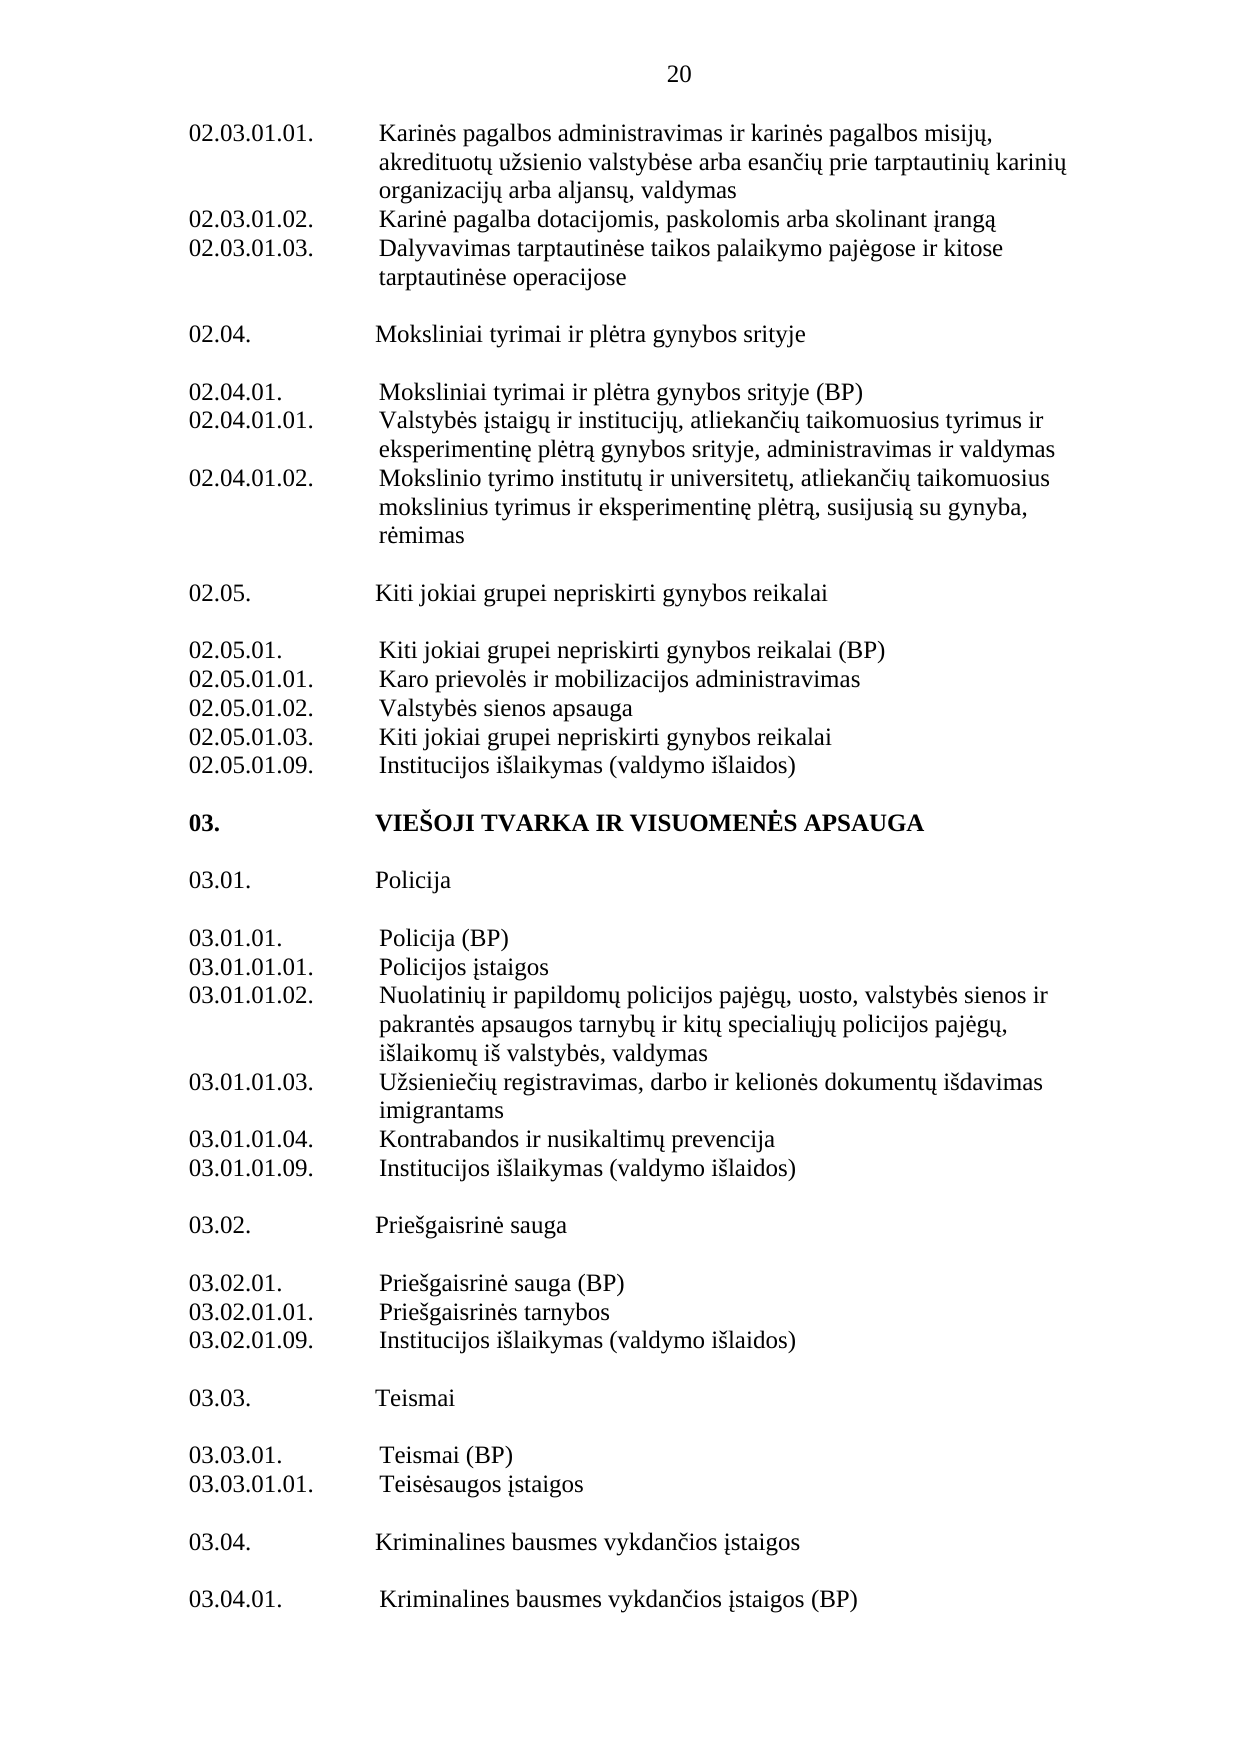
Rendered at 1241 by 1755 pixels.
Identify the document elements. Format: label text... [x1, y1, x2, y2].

table_header Priešgaisrinė sauga (BP) [368, 1268, 1122, 1297]
table_header Teismai [364, 1383, 1122, 1412]
table_cell 02.05.01.01. [177, 664, 367, 693]
table_cell 02.05.01.02. [177, 693, 367, 722]
table_cell Karinė pagalba dotacijomis, paskolomis arba skolinant įrangą [368, 204, 1122, 233]
table_cell 02.03.01.03. [177, 233, 367, 291]
table_header 03.03. [177, 1383, 363, 1412]
table_cell 03.01.01.03. [177, 1067, 368, 1124]
table_header Moksliniai tyrimai ir plėtra gynybos srityje [364, 319, 1122, 348]
table_header 03.04.01. [177, 1584, 368, 1613]
table_cell 03.01.01.02. [177, 981, 368, 1067]
table_header VIEŠOJI TVARKA IR VISUOMENĖS APSAUGA [364, 808, 1122, 837]
table_cell Karinės pagalbos administravimas ir karinės pagalbos misijų, akredituotų užsienio valstybėse arba esančių prie tarptautinių karinių organizacijų arba aljansų, valdymas [368, 118, 1122, 204]
table_header 03.01.01. [177, 923, 368, 952]
table_cell Priešgaisrinės tarnybos [368, 1297, 1122, 1326]
table_cell Mokslinio tyrimo institutų ir universitetų, atliekančių taikomuosius mokslinius tyrimus ir eksperimentinę plėtrą, susijusią su gynyba, rėmimas [368, 463, 1122, 549]
table_cell 02.05.01.03. [177, 722, 367, 751]
table_cell Teisėsaugos įstaigos [368, 1469, 1122, 1498]
table_cell Kiti jokiai grupei nepriskirti gynybos reikalai [368, 722, 1122, 751]
table_cell 02.03.01.01. [177, 118, 367, 204]
table_header 03. [177, 808, 363, 837]
table_cell 03.01.01.01. [177, 952, 368, 981]
table_cell Valstybės įstaigų ir institucijų, atliekančių taikomuosius tyrimus ir eksperimentinę plėtrą gynybos srityje, administravimas ir valdymas [368, 406, 1122, 463]
table_cell Dalyvavimas tarptautinėse taikos palaikymo pajėgose ir kitose tarptautinėse operacijose [368, 233, 1122, 291]
table_header Policija (BP) [368, 923, 1122, 952]
table_header 02.04.01. [177, 377, 367, 406]
table_header 02.05. [177, 578, 363, 607]
table_header Kiti jokiai grupei nepriskirti gynybos reikalai (BP) [368, 636, 1122, 664]
table_header 03.04. [177, 1527, 363, 1556]
table_cell Karo prievolės ir mobilizacijos administravimas [368, 664, 1122, 693]
table_header 03.02. [177, 1211, 363, 1239]
table_header Policija [364, 866, 1122, 894]
table_cell 03.03.01.01. [177, 1469, 368, 1498]
table_header 02.04. [177, 319, 363, 348]
table_cell Policijos įstaigos [368, 952, 1122, 981]
table_header 03.02.01. [177, 1268, 368, 1297]
table_cell 03.02.01.01. [177, 1297, 368, 1326]
table_cell Institucijos išlaikymas (valdymo išlaidos) [368, 1153, 1122, 1182]
table_header Kriminalines bausmes vykdančios įstaigos (BP) [368, 1584, 1122, 1613]
table_header Kriminalines bausmes vykdančios įstaigos [364, 1527, 1122, 1556]
table_cell Kontrabandos ir nusikaltimų prevencija [368, 1124, 1122, 1153]
table_header Teismai (BP) [368, 1441, 1122, 1469]
table_cell 03.01.01.04. [177, 1124, 368, 1153]
table_cell 03.01.01.09. [177, 1153, 368, 1182]
table_header 03.01. [177, 866, 363, 894]
table_header Kiti jokiai grupei nepriskirti gynybos reikalai [364, 578, 1122, 607]
table_cell Institucijos išlaikymas (valdymo išlaidos) [368, 1326, 1122, 1354]
table_cell 03.02.01.09. [177, 1326, 368, 1354]
table_cell Valstybės sienos apsauga [368, 693, 1122, 722]
table_header Priešgaisrinė sauga [364, 1211, 1122, 1239]
table_header Moksliniai tyrimai ir plėtra gynybos srityje (BP) [368, 377, 1122, 406]
table_cell 02.04.01.02. [177, 463, 367, 549]
table_cell 02.04.01.01. [177, 406, 367, 463]
table_cell Nuolatinių ir papildomų policijos pajėgų, uosto, valstybės sienos ir pakrantės apsaugos tarnybų ir kitų specialiųjų policijos pajėgų, išlaikomų iš valstybės, valdymas [368, 981, 1122, 1067]
table_cell 02.03.01.02. [177, 204, 367, 233]
table_cell Užsieniečių registravimas, darbo ir kelionės dokumentų išdavimas imigrantams [368, 1067, 1122, 1124]
table_header 03.03.01. [177, 1441, 368, 1469]
table_header 02.05.01. [177, 636, 367, 664]
table_cell 02.05.01.09. [177, 751, 367, 779]
table_cell Institucijos išlaikymas (valdymo išlaidos) [368, 751, 1122, 779]
